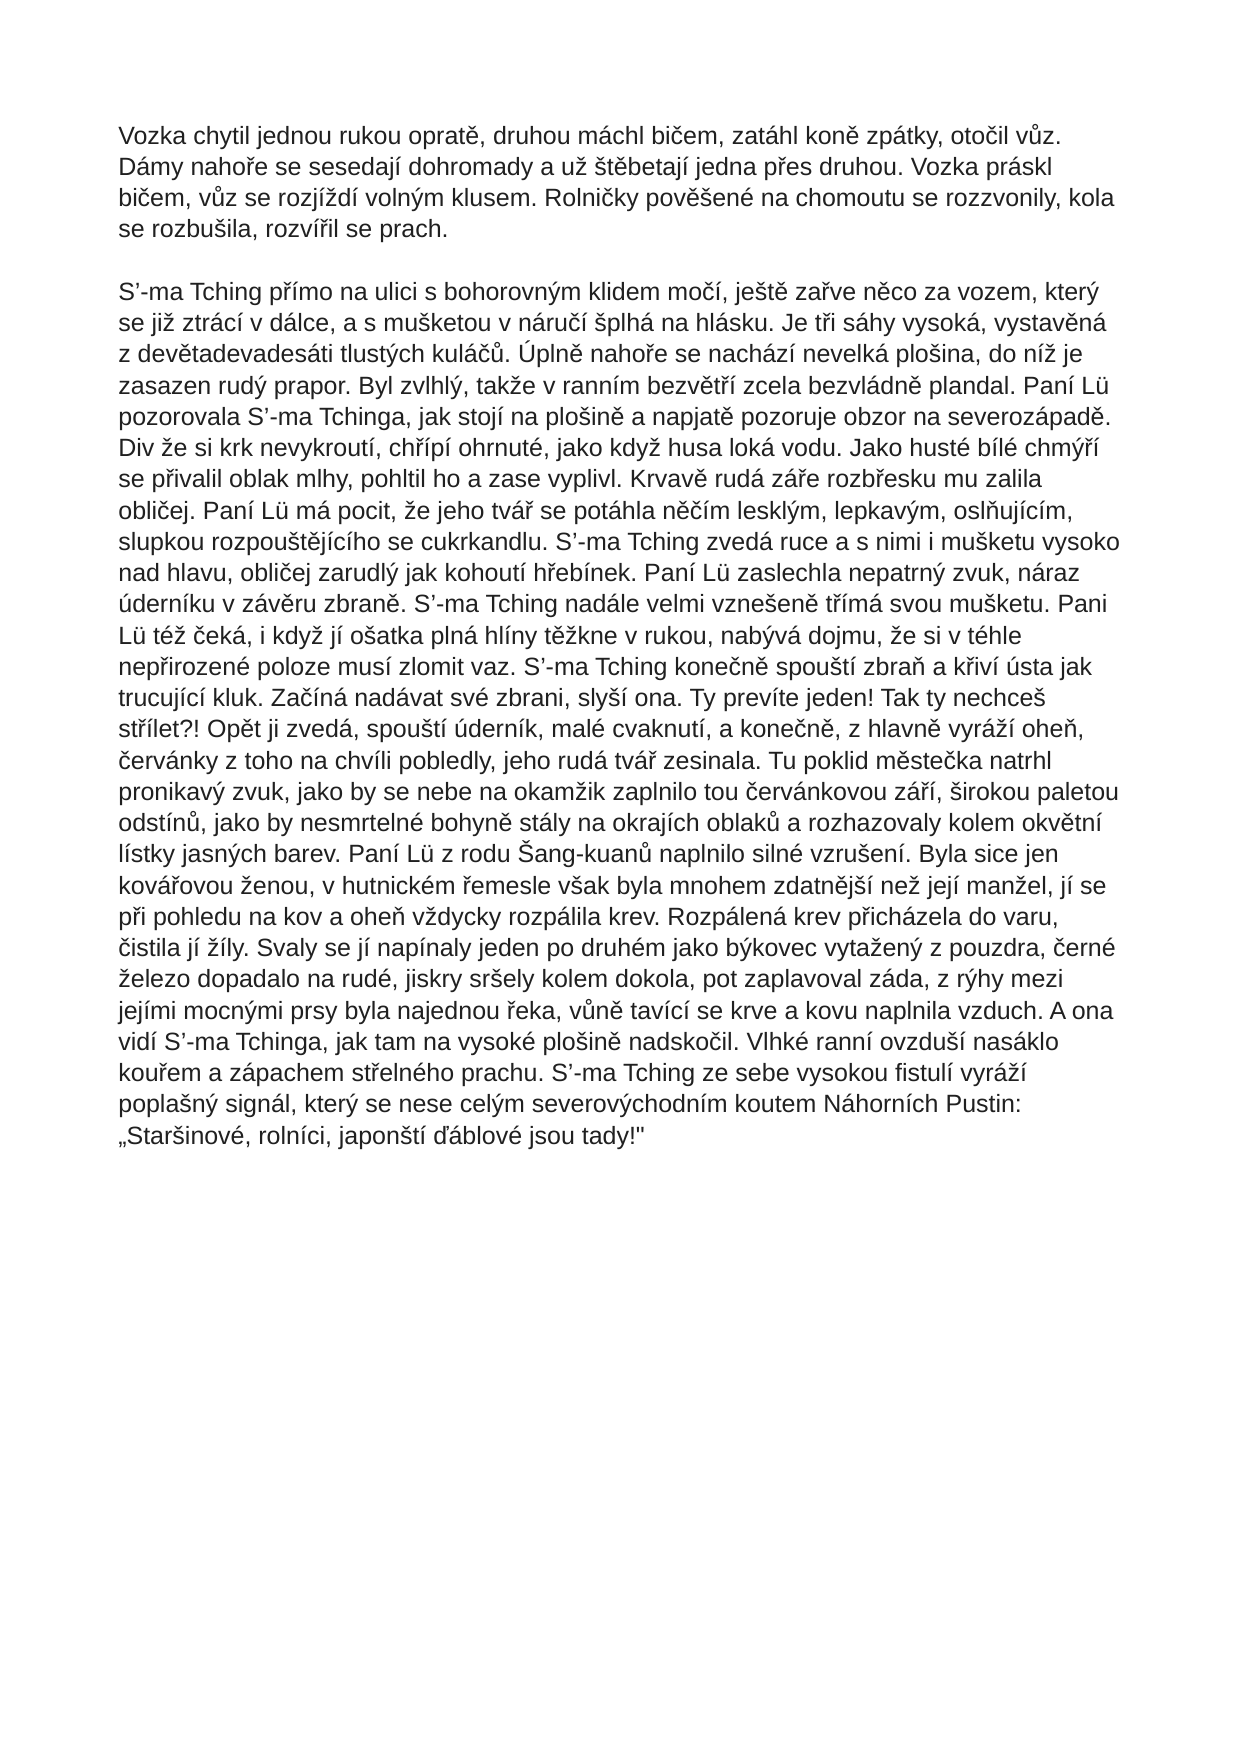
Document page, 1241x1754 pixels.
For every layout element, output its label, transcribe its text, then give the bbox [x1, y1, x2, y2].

text S’-ma Tching přímo na ulici s bohorovným klidem močí, ještě zařve něco za vozem, který se již ztrácí v dálce, a s mušketou v náručí šplhá na hlásku. Je tři sáhy vysoká, vystavěná z devětadevadesáti tlustých kuláčů. Úplně nahoře se nachází nevelká plošina, do níž je zasazen rudý prapor. Byl zvlhlý, takže v ranním bezvětří zcela bezvládně plandal. Paní Lü pozorovala S’-ma Tchinga, jak stojí na plošině a napjatě pozoruje obzor na severozápadě. Div že si krk nevykroutí, chřípí ohrnuté, jako když husa loká vodu. Jako husté bílé chmýří se přivalil oblak mlhy, pohltil ho a zase vyplivl. Krvavě rudá záře rozbřesku mu zalila obličej. Paní Lü má pocit, že jeho tvář se potáhla něčím lesklým, lepkavým, oslňujícím, slupkou rozpouštějícího se cukrkandlu. S’-ma Tching zvedá ruce a s nimi i mušketu vysoko nad hlavu, obličej zarudlý jak kohoutí hřebínek. Paní Lü zaslechla nepatrný zvuk, náraz úderníku v závěru zbraně. S’-ma Tching nadále velmi vznešeně třímá svou mušketu. Pani Lü též čeká, i když jí ošatka plná hlíny těžkne v rukou, nabývá dojmu, že si v téhle nepřirozené poloze musí zlomit vaz. S’-ma Tching konečně spouští zbraň a křiví ústa jak trucující kluk. Začíná nadávat své zbrani, slyší ona. Ty prevíte jeden! Tak ty nechceš střílet?! Opět ji zvedá, spouští úderník, malé cvaknutí, a konečně, z hlavně vyráží oheň, červánky z toho na chvíli pobledly, jeho rudá tvář zesinala. Tu poklid městečka natrhl pronikavý zvuk, jako by se nebe na okamžik zaplnilo tou červánkovou září, širokou paletou odstínů, jako by nesmrtelné bohyně stály na okrajích oblaků a rozhazovaly kolem okvětní lístky jasných barev. Paní Lü z rodu Šang-kuanů naplnilo silné vzrušení. Byla sice jen kovářovou ženou, v hutnickém řemesle však byla mnohem zdatnější než její manžel, jí se při pohledu na kov a oheň vždycky rozpálila krev. Rozpálená krev přicházela do varu, čistila jí žíly. Svaly se jí napínaly jeden po druhém jako býkovec vytažený z pouzdra, černé železo dopadalo na rudé, jiskry sršely kolem dokola, pot zaplavoval záda, z rýhy mezi jejími mocnými prsy byla najednou řeka, vůně tavící se krve a kovu naplnila vzduch. A ona vidí S’-ma Tchinga, jak tam na vysoké plošině nadskočil. Vlhké ranní ovzduší nasáklo kouřem a zápachem střelného prachu. S’-ma Tching ze sebe vysokou fistulí vyráží poplašný signál, který se nese celým severovýchodním koutem Náhorních Pustin: „Staršinové, rolníci, japonští ďáblové jsou tady!" [118, 274, 1122, 1149]
text Vozka chytil jednou rukou opratě, druhou máchl bičem, zatáhl koně zpátky, otočil vůz. Dámy nahoře se sesedají dohromady a už štěbetají jedna přes druhou. Vozka práskl bičem, vůz se rozjíždí volným klusem. Rolničky pověšené na chomoutu se rozzvonily, kola se rozbušila, rozvířil se prach. [118, 118, 1122, 243]
